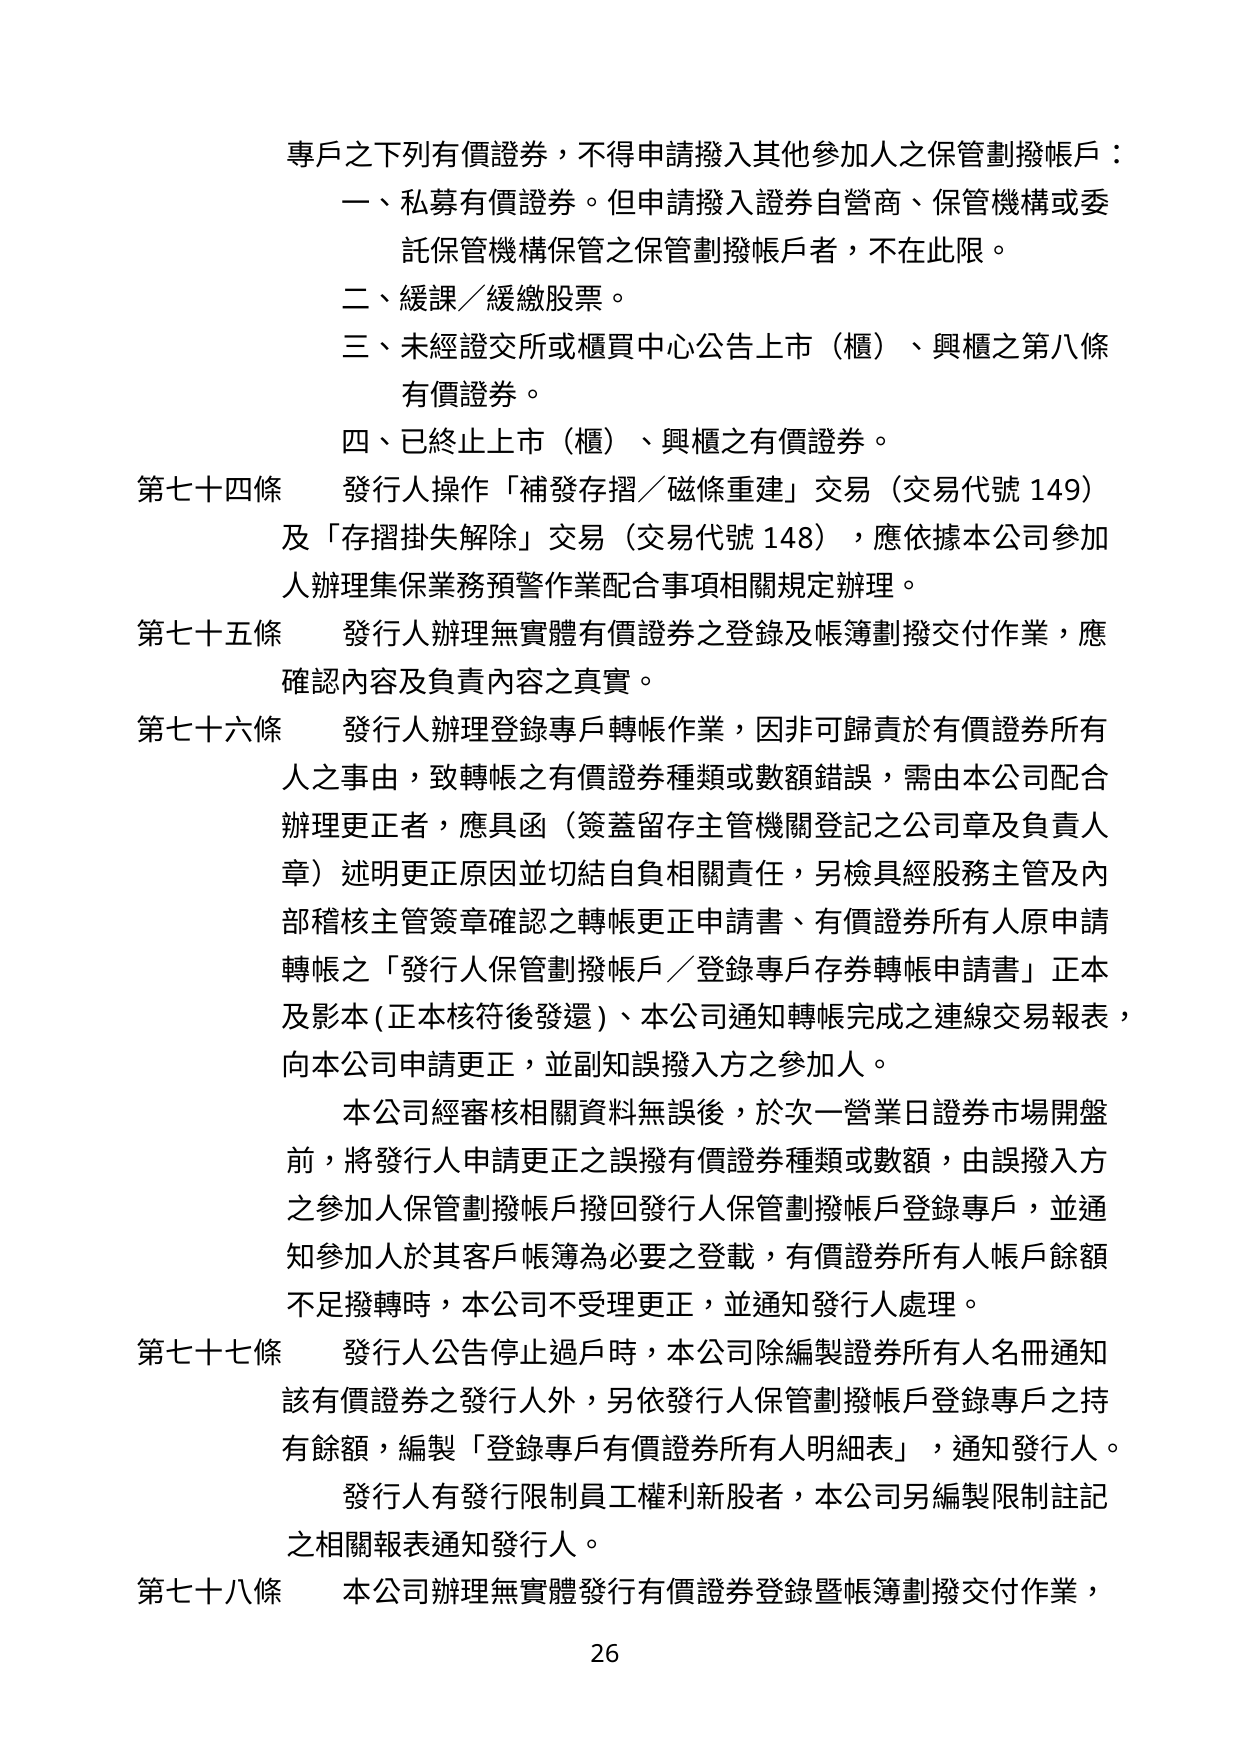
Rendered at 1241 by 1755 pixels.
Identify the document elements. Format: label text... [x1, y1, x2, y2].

text 三、未經證交所或櫃買中心公告上市（櫃）、興櫃之第八條有價證券。 [341, 319, 1110, 414]
text 發行人有發行限制員工權利新股者，本公司另編製限制註記之相關報表通知發行人。 [286, 1469, 1110, 1564]
text 第七十四條 發行人操作「補發存摺／磁條重建」交易（交易代號149）及「存摺掛失解除」交易（交易代號148），應依據本公司參加人辦理集保業務預警作業配合事項相關規定辦理。 [136, 462, 1110, 606]
text 二、緩課∕緩繳股票。 [341, 271, 1110, 319]
text 一、私募有價證券。但申請撥入證券自營商、保管機構或委託保管機構保管之保管劃撥帳戶者，不在此限。 [341, 175, 1110, 271]
text 本公司經審核相關資料無誤後，於次一營業日證券市場開盤前，將發行人申請更正之誤撥有價證券種類或數額，由誤撥入方之參加人保管劃撥帳戶撥回發行人保管劃撥帳戶登錄專戶，並通知參加人於其客戶帳簿為必要之登載，有價證券所有人帳戶餘額不足撥轉時，本公司不受理更正，並通知發行人處理。 [286, 1085, 1110, 1325]
text 第七十六條 發行人辦理登錄專戶轉帳作業，因非可歸責於有價證券所有人之事由，致轉帳之有價證券種類或數額錯誤，需由本公司配合辦理更正者，應具函（簽蓋留存主管機關登記之公司章及負責人章）述明更正原因並切結自負相關責任，另檢具經股務主管及內部稽核主管簽章確認之轉帳更正申請書、有價證券所有人原申請轉帳之「發行人保管劃撥帳戶∕登錄專戶存券轉帳申請書」正本及影本(正本核符後發還)、本公司通知轉帳完成之連線交易報表，向本公司申請更正，並副知誤撥入方之參加人。 [136, 702, 1110, 1085]
text 第七十八條 本公司辦理無實體發行有價證券登錄暨帳簿劃撥交付作業， [136, 1564, 1110, 1612]
text 四、已終止上市（櫃）、興櫃之有價證券。 [341, 414, 1110, 462]
text 有價證券所有人於發行人保管劃撥帳戶一般保管帳戶或登錄專戶之下列有價證券，不得申請撥入其他參加人之保管劃撥帳戶： [286, 127, 1110, 175]
text 第七十七條 發行人公告停止過戶時，本公司除編製證券所有人名冊通知該有價證券之發行人外，另依發行人保管劃撥帳戶登錄專戶之持有餘額，編製「登錄專戶有價證券所有人明細表」，通知發行人。 [136, 1325, 1110, 1469]
text 第七十五條 發行人辦理無實體有價證券之登錄及帳簿劃撥交付作業，應確認內容及負責內容之真實。 [136, 606, 1110, 702]
